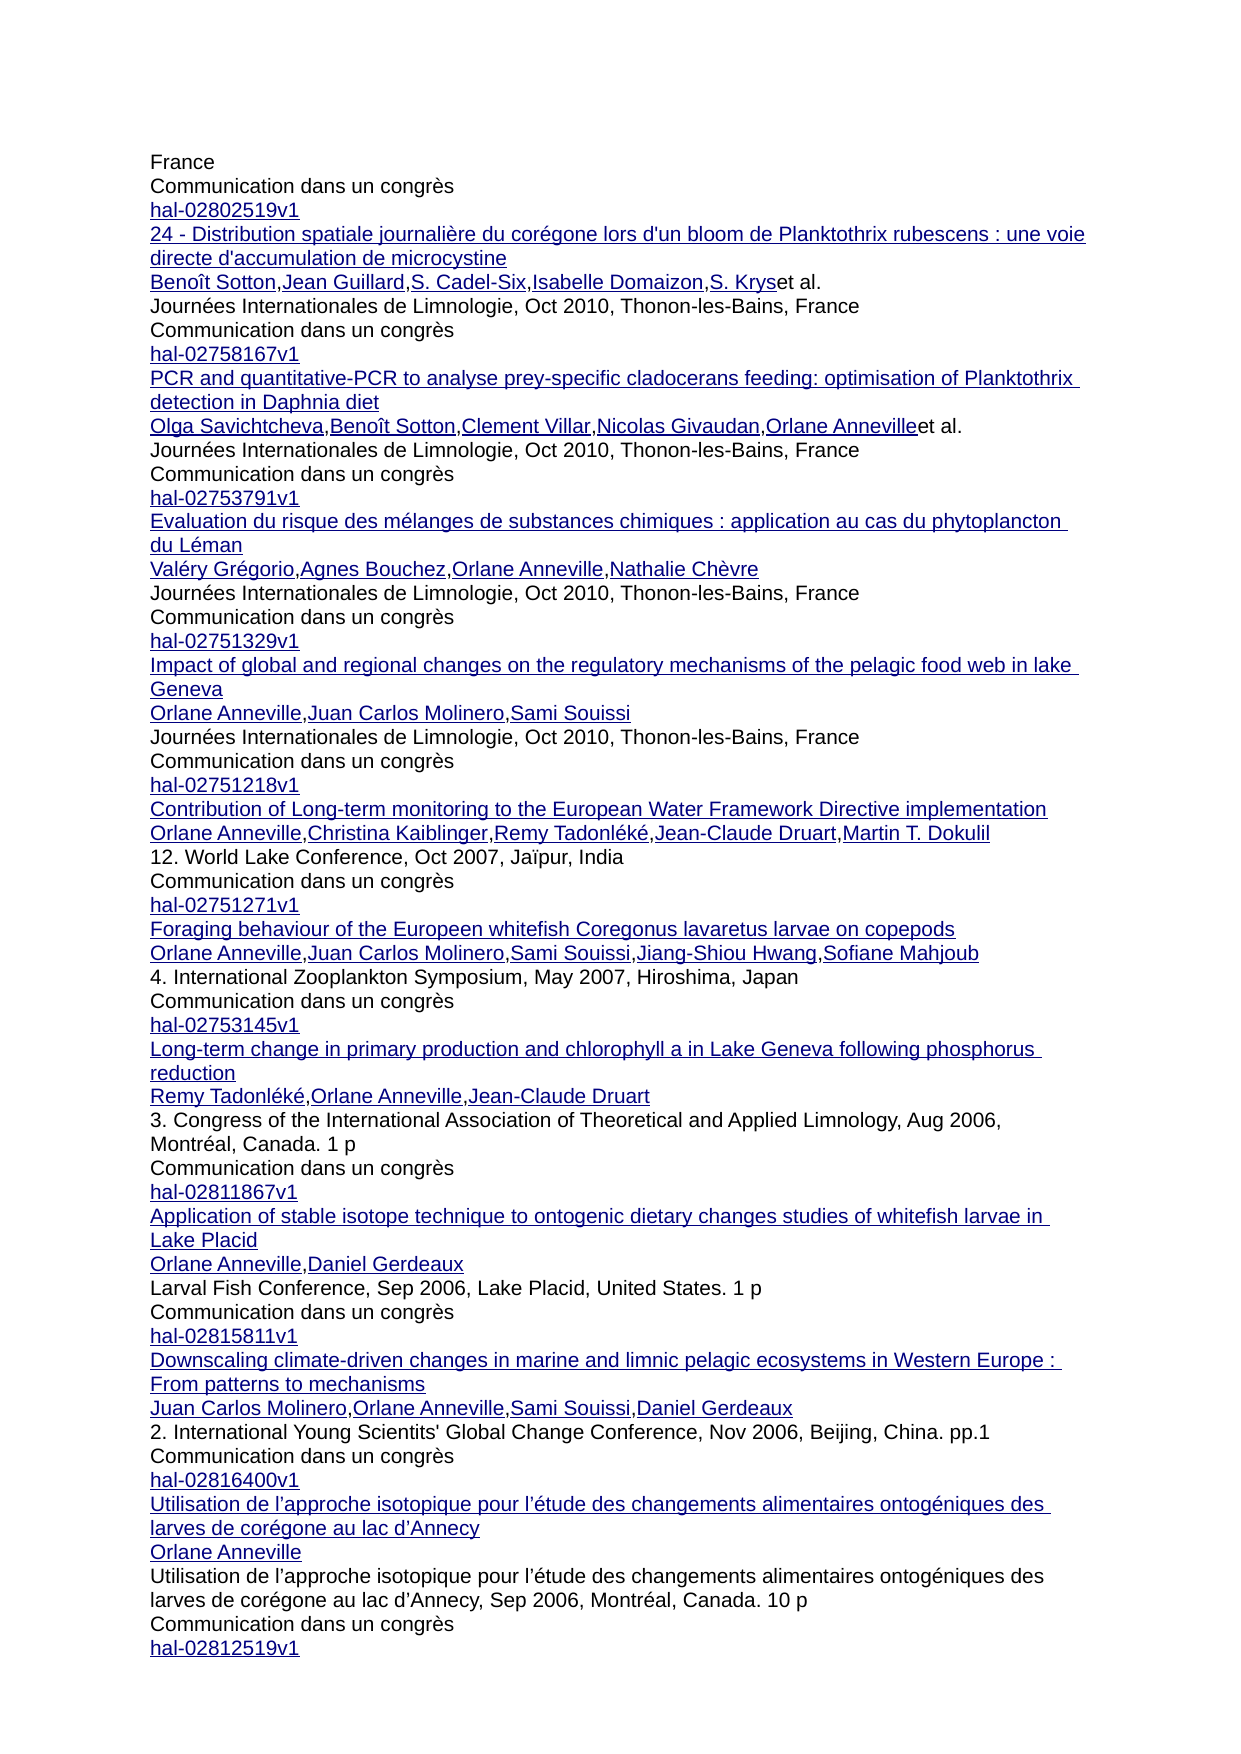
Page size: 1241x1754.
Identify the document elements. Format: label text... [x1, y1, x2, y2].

table_cell Foraging behaviour of the Europeen whitefish Coregonus lavaretus larvae on copepods Orlane Anneville,Juan Carlos Molinero,Sami Souissi,Jiang-Shiou Hwang,Sofiane Mahjoub 4. International Zooplankton Symposium, May 2007, Hiroshima, Japan Communication dans un congrès hal-02753145v1 [150, 917, 1090, 1036]
table_cell Downscaling climate-driven changes in marine and limnic pelagic ecosystems in Western Europe : From patterns to mechanisms Juan Carlos Molinero,Orlane Anneville,Sami Souissi,Daniel Gerdeaux 2. International Young Scientits' Global Change Conference, Nov 2006, Beijing, China. pp.1 Communication dans un congrès hal-02816400v1 [150, 1348, 1090, 1492]
table_cell Evaluation du risque des mélanges de substances chimiques : application au cas du phytoplancton du Léman Valéry Grégorio,Agnes Bouchez,Orlane Anneville,Nathalie Chèvre Journées Internationales de Limnologie, Oct 2010, Thonon-les-Bains, France Communication dans un congrès hal-02751329v1 [150, 509, 1090, 653]
table_cell Cyanobacterial bloom: trophic dead-ends or unexpected dietary bonus? Marie-Elodie Perga,Isabelle Domaizon,Jean Guillard,Orlane Anneville The 7th International Conference on Applications of Stable Isotope Techniques to Ecological Studies, Saisissez le nom du laboratoire, du service ou du département., Ville service., Aug 2012, Brest, France Communication dans un congrès hal-02802519v1 [150, 150, 1090, 222]
table_cell PCR and quantitative-PCR to analyse prey-specific cladocerans feeding: optimisation of Planktothrix detection in Daphnia diet Olga Savichtcheva,Benoît Sotton,Clement Villar,Nicolas Givaudan,Orlane Annevilleet al. Journées Internationales de Limnologie, Oct 2010, Thonon-les-Bains, France Communication dans un congrès hal-02753791v1 [150, 366, 1090, 509]
table_cell 24 - Distribution spatiale journalière du corégone lors d'un bloom de Planktothrix rubescens : une voie directe d'accumulation de microcystine Benoît Sotton,Jean Guillard,S. Cadel-Six,Isabelle Domaizon,S. Kryset al. Journées Internationales de Limnologie, Oct 2010, Thonon-les-Bains, France Communication dans un congrès hal-02758167v1 [150, 222, 1090, 366]
table_cell Long-term change in primary production and chlorophyll a in Lake Geneva following phosphorus reduction Remy Tadonléké,Orlane Anneville,Jean-Claude Druart 3. Congress of the International Association of Theoretical and Applied Limnology, Aug 2006, Montréal, Canada. 1 p Communication dans un congrès hal-02811867v1 [150, 1036, 1090, 1204]
table_cell Utilisation de l’approche isotopique pour l’étude des changements alimentaires ontogéniques des larves de corégone au lac d’Annecy Orlane Anneville Utilisation de l’approche isotopique pour l’étude des changements alimentaires ontogéniques des larves de corégone au lac d’Annecy, Sep 2006, Montréal, Canada. 10 p Communication dans un congrès hal-02812519v1 [150, 1492, 1090, 1659]
table_cell Contribution of Long-term monitoring to the European Water Framework Directive implementation Orlane Anneville,Christina Kaiblinger,Remy Tadonléké,Jean-Claude Druart,Martin T. Dokulil 12. World Lake Conference, Oct 2007, Jaïpur, India Communication dans un congrès hal-02751271v1 [150, 797, 1090, 917]
table_cell Application of stable isotope technique to ontogenic dietary changes studies of whitefish larvae in Lake Placid Orlane Anneville,Daniel Gerdeaux Larval Fish Conference, Sep 2006, Lake Placid, United States. 1 p Communication dans un congrès hal-02815811v1 [150, 1204, 1090, 1348]
table_cell Impact of global and regional changes on the regulatory mechanisms of the pelagic food web in lake Geneva Orlane Anneville,Juan Carlos Molinero,Sami Souissi Journées Internationales de Limnologie, Oct 2010, Thonon-les-Bains, France Communication dans un congrès hal-02751218v1 [150, 653, 1090, 797]
